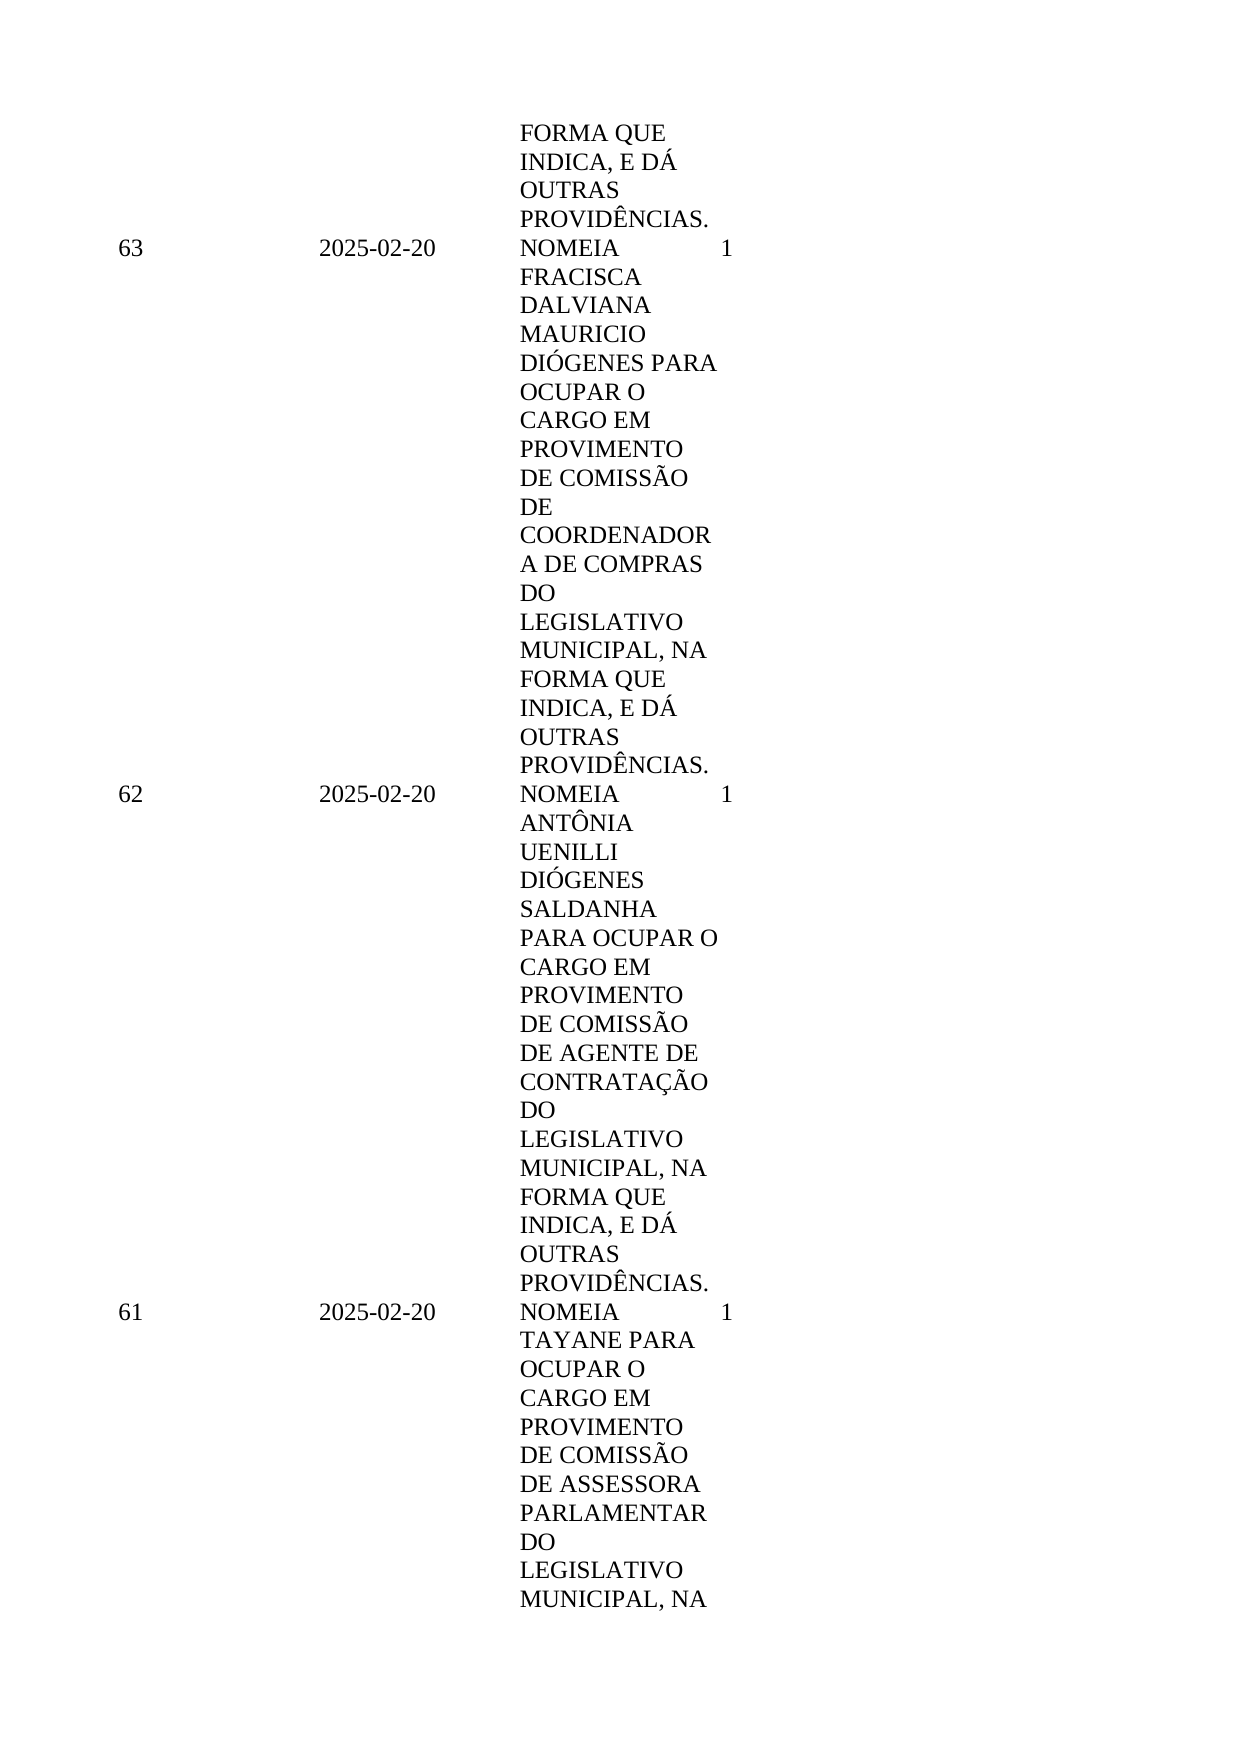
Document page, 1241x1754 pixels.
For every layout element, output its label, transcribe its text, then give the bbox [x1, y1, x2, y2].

table_cell NOMEIA FRACISCA DALVIANA MAURICIO DIÓGENES PARA OCUPAR O CARGO EM PROVIMENTO DE COMISSÃO DE COORDENADORA DE COMPRAS DO LEGISLATIVO MUNICIPAL, NA FORMA QUE INDICA, E DÁ OUTRAS PROVIDÊNCIAS. [520, 233, 720, 779]
table_cell 62 [118, 779, 319, 1297]
table_cell 1 [720, 779, 921, 1297]
table_cell [921, 1297, 1122, 1613]
table_cell [921, 779, 1122, 1297]
table_cell 1 [720, 1297, 921, 1613]
table_cell 63 [118, 233, 319, 779]
table_cell NOMEIA TAYANE PARA OCUPAR O CARGO EM PROVIMENTO DE COMISSÃO DE ASSESSORA PARLAMENTAR DO LEGISLATIVO MUNICIPAL, NA [520, 1297, 720, 1613]
table_cell 61 [118, 1297, 319, 1613]
table_cell 1 [720, 233, 921, 779]
table_cell [118, 118, 319, 233]
table_cell [921, 233, 1122, 779]
table_cell NOMEIA ANTÔNIA UENILLI DIÓGENES SALDANHA PARA OCUPAR O CARGO EM PROVIMENTO DE COMISSÃO DE AGENTE DE CONTRATAÇÃO DO LEGISLATIVO MUNICIPAL, NA FORMA QUE INDICA, E DÁ OUTRAS PROVIDÊNCIAS. [520, 779, 720, 1297]
table_cell 2025-02-20 [319, 779, 519, 1297]
table_cell [921, 118, 1122, 233]
table_cell 2025-02-20 [319, 233, 519, 779]
table_cell [720, 118, 921, 233]
table_cell FORMA QUE INDICA, E DÁ OUTRAS PROVIDÊNCIAS. [520, 118, 720, 233]
table_cell [319, 118, 519, 233]
table_cell 2025-02-20 [319, 1297, 519, 1613]
